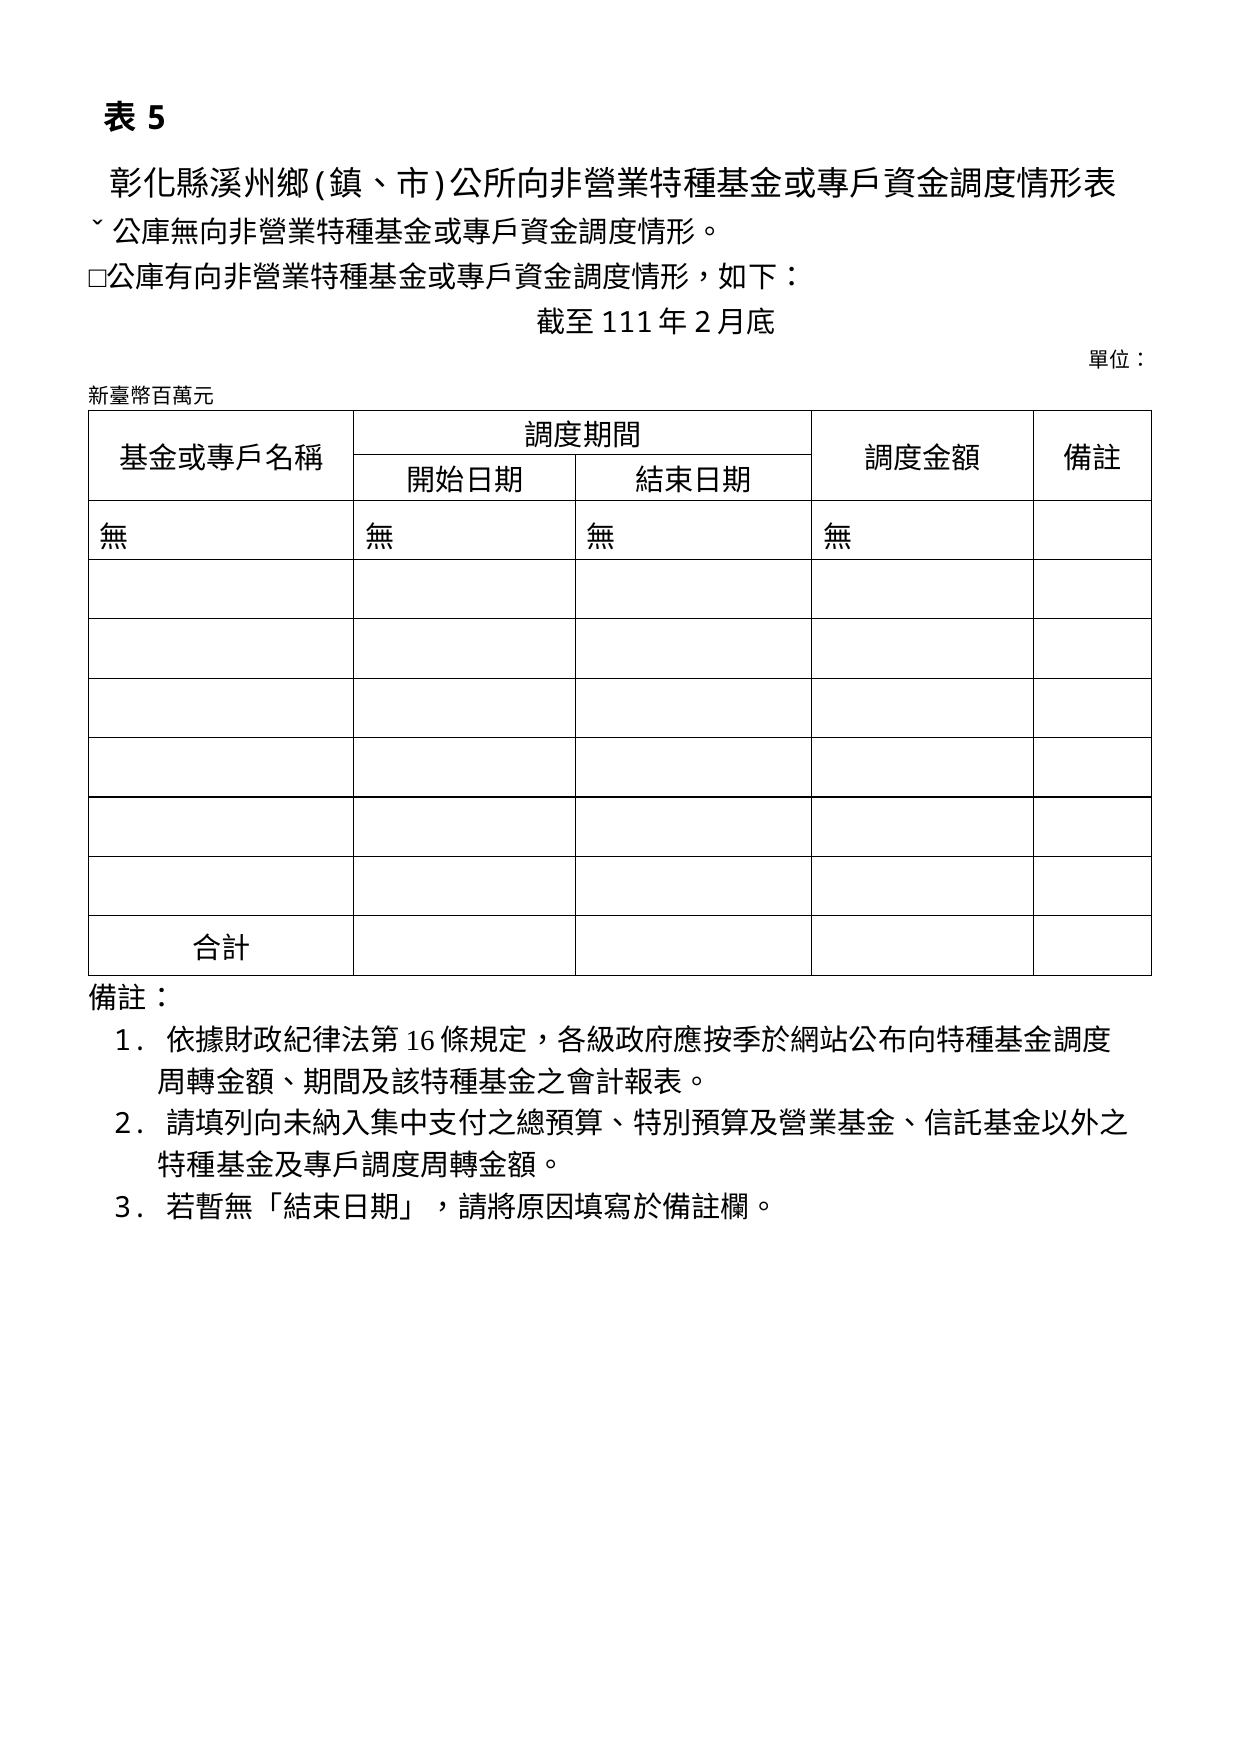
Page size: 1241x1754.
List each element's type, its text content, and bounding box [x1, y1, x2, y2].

table_cell [576, 560, 811, 618]
table_cell [1034, 619, 1151, 678]
table_cell [89, 619, 353, 678]
table_cell [354, 798, 575, 856]
text 3. 若暫無「結束日期」，請將原因填寫於備註欄。 [114, 1184, 1137, 1226]
table_cell [576, 916, 811, 974]
table_cell [812, 798, 1033, 856]
table_cell [89, 560, 353, 618]
text ˇ公庫無向非營業特種基金或專戶資金調度情形。 [89, 214, 1137, 250]
text 彰化縣溪州鄉(鎮、市)公所向非營業特種基金或專戶資金調度情形表 [89, 162, 1137, 204]
text 2. 請填列向未納入集中支付之總預算、特別預算及營業基金、信託基金以外之特種基金及專戶調度周轉金額。 [114, 1101, 1137, 1184]
table_header 基金或專戶名稱 [89, 411, 353, 499]
table_cell 無 [89, 501, 353, 559]
text 備註： [88, 976, 1137, 1017]
text 單位：新臺幣百萬元 [89, 339, 1137, 410]
table_cell [354, 560, 575, 618]
table_cell [1034, 560, 1151, 618]
table_cell [1034, 501, 1151, 559]
table_cell [1034, 798, 1151, 856]
table_cell [812, 560, 1033, 618]
table_cell [89, 798, 353, 856]
table_cell [576, 679, 811, 737]
table_cell [354, 857, 575, 915]
table_cell [1034, 679, 1151, 737]
table_cell [354, 738, 575, 796]
table_header 調度期間 [354, 411, 811, 454]
table_header 備註 [1034, 411, 1151, 499]
table_cell [576, 619, 811, 678]
table_cell [576, 857, 811, 915]
table_cell [576, 738, 811, 796]
table_cell [812, 738, 1033, 796]
table_cell 開始日期 [354, 455, 575, 499]
table_cell [1034, 738, 1151, 796]
table_cell 合計 [89, 916, 353, 974]
table_cell [354, 916, 575, 974]
table_cell [812, 916, 1033, 974]
table_cell [812, 857, 1033, 915]
table_cell [89, 738, 353, 796]
table_cell [1034, 857, 1151, 915]
table_cell 結束日期 [576, 455, 811, 499]
table_cell [1034, 916, 1151, 974]
table_cell [89, 857, 353, 915]
table_cell 無 [354, 501, 575, 559]
table_cell [812, 619, 1033, 678]
table_cell [576, 798, 811, 856]
table_header 調度金額 [812, 411, 1033, 499]
table_cell [89, 679, 353, 737]
table_cell 無 [576, 501, 811, 559]
table_cell [354, 679, 575, 737]
text □公庫有向非營業特種基金或專戶資金調度情形，如下： [89, 259, 1137, 295]
table_cell 無 [812, 501, 1033, 559]
text 1. 依據財政紀律法第16條規定，各級政府應按季於網站公布向特種基金調度周轉金額、期間及該特種基金之會計報表。 [114, 1017, 1137, 1101]
table_cell [354, 619, 575, 678]
text 截至111年2月底 [89, 304, 1137, 339]
table_cell [812, 679, 1033, 737]
